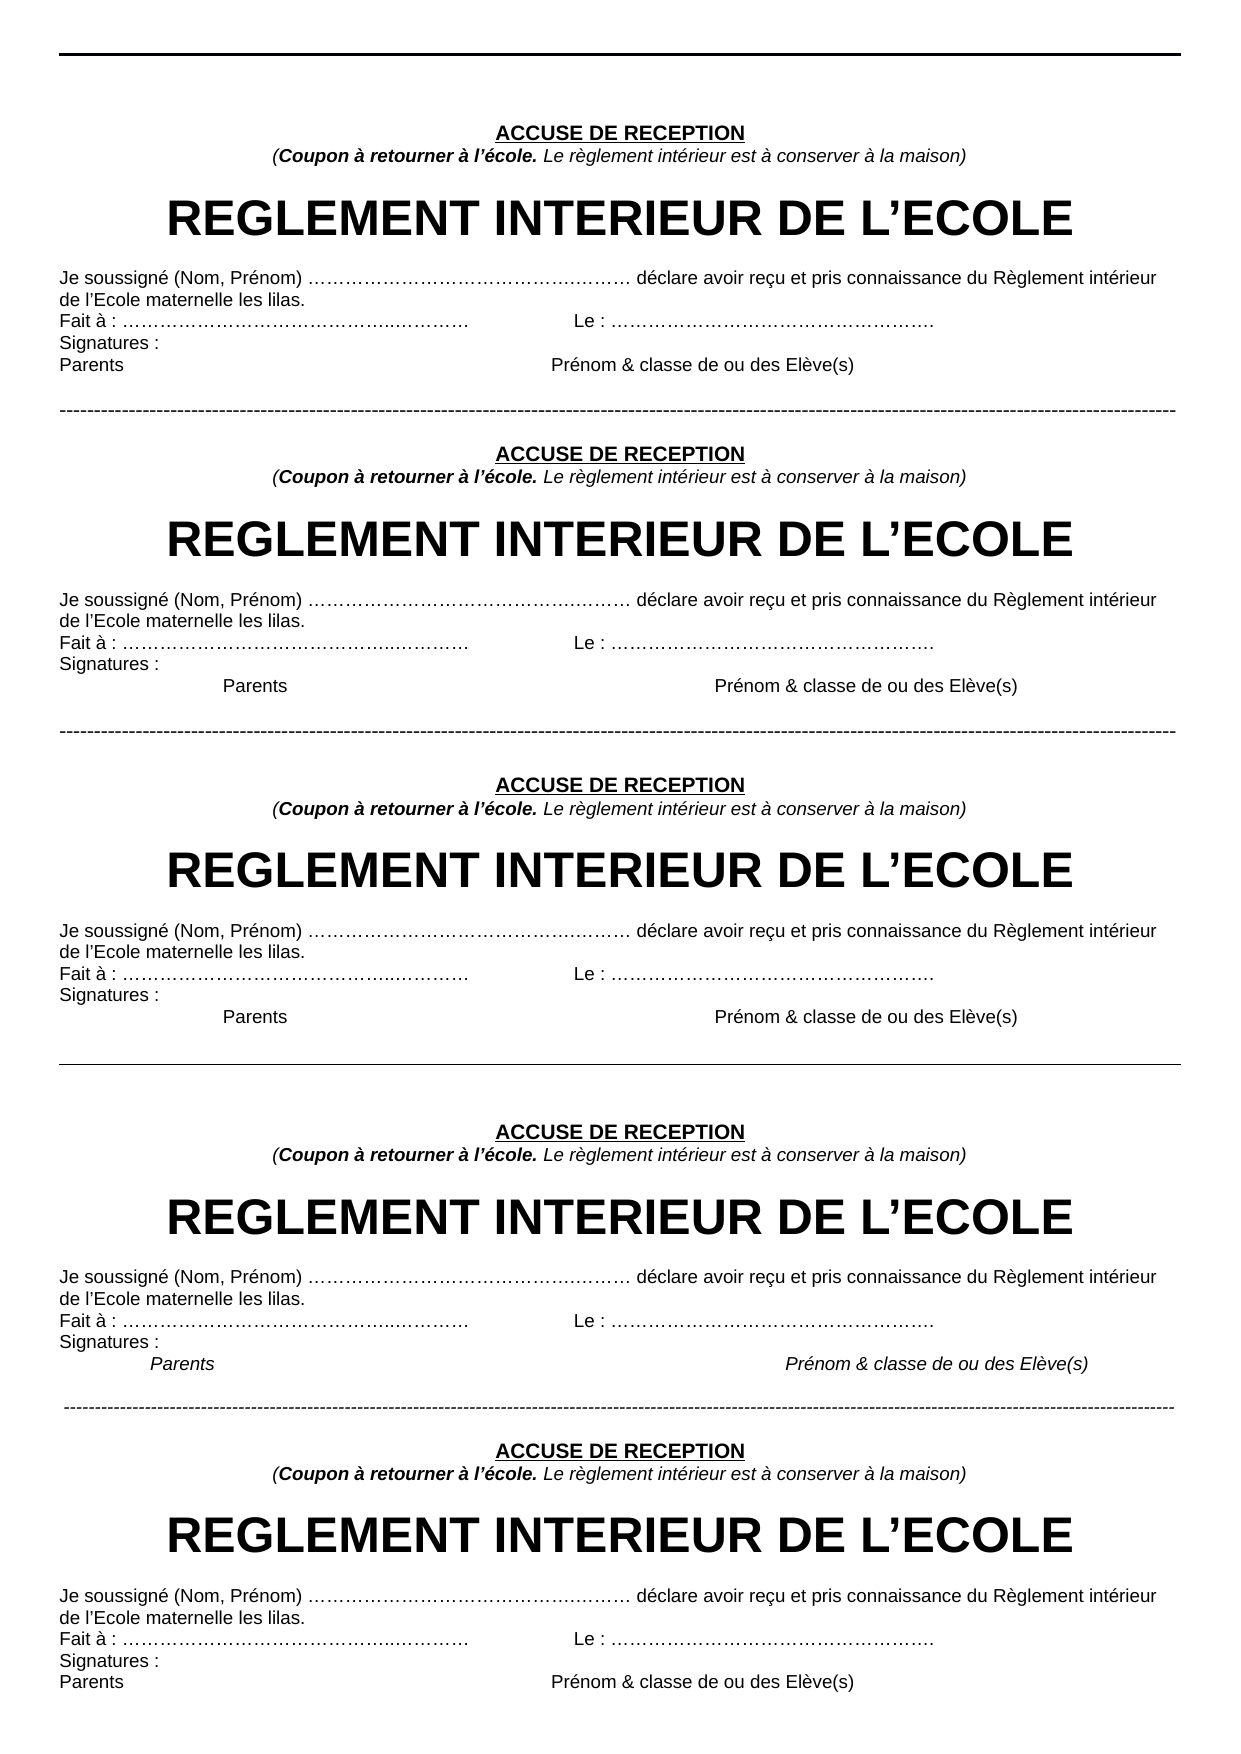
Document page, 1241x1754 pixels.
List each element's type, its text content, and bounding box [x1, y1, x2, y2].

subtitle REGLEMENT INTERIEUR DE L’ECOLE [59, 1506, 1181, 1563]
text Je soussigné (Nom, Prénom) …………………………………….……… déclare avoir reçu et pris connaissance du Règlement intérieur de l’Ecole maternelle les lilas. [59, 267, 1181, 310]
text Signatures : [59, 653, 1181, 674]
text Je soussigné (Nom, Prénom) …………………………………….……… déclare avoir reçu et pris connaissance du Règlement intérieur de l’Ecole maternelle les lilas. [59, 588, 1181, 631]
text Fait à : ……………………………………..………… Le : ……………………………………………. [59, 1309, 1181, 1331]
text Parents Prénom & classe de ou des Elève(s) [59, 353, 1181, 375]
subtitle REGLEMENT INTERIEUR DE L’ECOLE [59, 840, 1181, 898]
text Fait à : ……………………………………..………… Le : ……………………………………………. [59, 631, 1181, 653]
text (Coupon à retourner à l’école. Le règlement intérieur est à conserver à la maison) [59, 1463, 1181, 1484]
text ACCUSE DE RECEPTION [59, 442, 1181, 466]
text Je soussigné (Nom, Prénom) …………………………………….……… déclare avoir reçu et pris connaissance du Règlement intérieur de l’Ecole maternelle les lilas. [59, 1585, 1181, 1628]
text ---------------------------------------------------------------------------------------------------------------------------------------------------------------------------------- [59, 1396, 1181, 1417]
text Signatures : [59, 332, 1181, 353]
text Parents Prénom & classe de ou des Elève(s) [59, 674, 1181, 696]
text Fait à : ……………………………………..………… Le : ……………………………………………. [59, 1628, 1181, 1650]
text Parents Prénom & classe de ou des Elève(s) [59, 1353, 1181, 1374]
text ----------------------------------------------------------------------------------------------------------------------------------------------------------------- [59, 718, 1181, 742]
text Parents Prénom & classe de ou des Elève(s) [59, 1006, 1181, 1027]
text ACCUSE DE RECEPTION [59, 1439, 1181, 1463]
text Fait à : ……………………………………..………… Le : ……………………………………………. [59, 963, 1181, 984]
text (Coupon à retourner à l’école. Le règlement intérieur est à conserver à la maison) [59, 1144, 1181, 1166]
text Fait à : ……………………………………..………… Le : ……………………………………………. [59, 310, 1181, 332]
text Je soussigné (Nom, Prénom) …………………………………….……… déclare avoir reçu et pris connaissance du Règlement intérieur de l’Ecole maternelle les lilas. [59, 1266, 1181, 1309]
text Je soussigné (Nom, Prénom) …………………………………….……… déclare avoir reçu et pris connaissance du Règlement intérieur de l’Ecole maternelle les lilas. [59, 919, 1181, 963]
text (Coupon à retourner à l’école. Le règlement intérieur est à conserver à la maison) [59, 797, 1181, 819]
text ACCUSE DE RECEPTION [59, 1120, 1181, 1144]
text ACCUSE DE RECEPTION [59, 773, 1181, 797]
text Signatures : [59, 1331, 1181, 1353]
subtitle REGLEMENT INTERIEUR DE L’ECOLE [59, 188, 1181, 246]
text Parents Prénom & classe de ou des Elève(s) [59, 1671, 1181, 1693]
subtitle REGLEMENT INTERIEUR DE L’ECOLE [59, 509, 1181, 567]
subtitle REGLEMENT INTERIEUR DE L’ECOLE [59, 1187, 1181, 1245]
text ACCUSE DE RECEPTION [59, 121, 1181, 145]
text (Coupon à retourner à l’école. Le règlement intérieur est à conserver à la maison) [59, 466, 1181, 488]
text ----------------------------------------------------------------------------------------------------------------------------------------------------------------- [59, 397, 1181, 421]
text (Coupon à retourner à l’école. Le règlement intérieur est à conserver à la maison) [59, 145, 1181, 167]
text Signatures : [59, 984, 1181, 1006]
text Signatures : [59, 1650, 1181, 1671]
